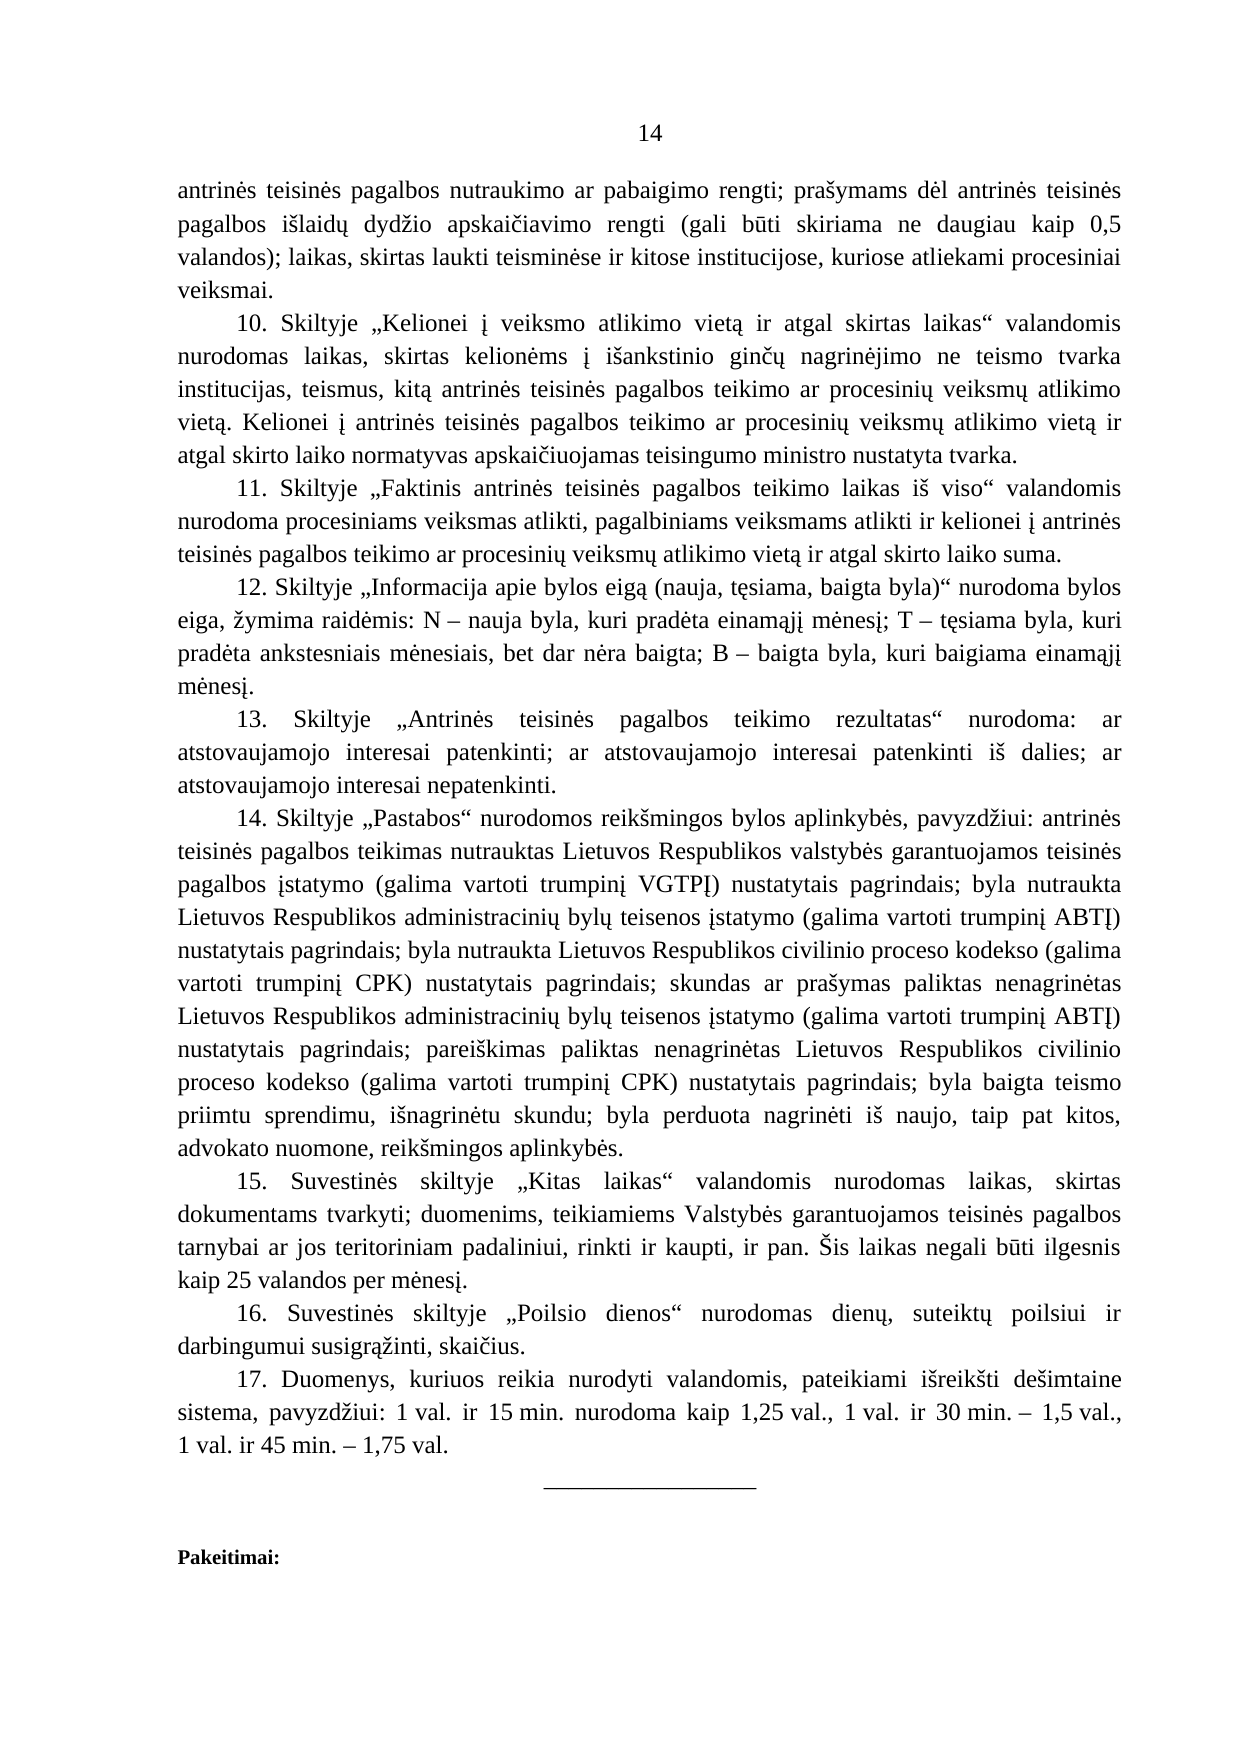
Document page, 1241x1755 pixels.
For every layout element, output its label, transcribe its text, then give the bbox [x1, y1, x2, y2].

text 15. Suvestinės skiltyje „Kitas laikas“ valandomis nurodomas laikas, skirtas dokumentams tvarkyti; duomenims, teikiamiems Valstybės garantuojamos teisinės pagalbos tarnybai ar jos teritoriniam padaliniui, rinkti ir kaupti, ir pan. Šis laikas negali būti ilgesnis kaip 25 valandos per mėnesį. [177, 1166, 1122, 1294]
text 10. Skiltyje „Kelionei į veiksmo atlikimo vietą ir atgal skirtas laikas“ valandomis nurodomas laikas, skirtas kelionėms į išankstinio ginčų nagrinėjimo ne teismo tvarka institucijas, teismus, kitą antrinės teisinės pagalbos teikimo ar procesinių veiksmų atlikimo vietą. Kelionei į antrinės teisinės pagalbos teikimo ar procesinių veiksmų atlikimo vietą ir atgal skirto laiko normatyvas apskaičiuojamas teisingumo ministro nustatyta tvarka. [177, 308, 1122, 468]
text _________________ [177, 1463, 1122, 1492]
text 13. Skiltyje „Antrinės teisinės pagalbos teikimo rezultatas“ nurodoma: ar atstovaujamojo interesai patenkinti; ar atstovaujamojo interesai patenkinti iš dalies; ar atstovaujamojo interesai nepatenkinti. [177, 704, 1122, 799]
text Pakeitimai: [177, 1544, 1122, 1569]
text antrinės teisinės pagalbos nutraukimo ar pabaigimo rengti; prašymams dėl antrinės teisinės pagalbos išlaidų dydžio apskaičiavimo rengti (gali būti skiriama ne daugiau kaip 0,5 valandos); laikas, skirtas laukti teisminėse ir kitose institucijose, kuriose atliekami procesiniai veiksmai. [177, 176, 1122, 303]
text 16. Suvestinės skiltyje „Poilsio dienos“ nurodomas dienų, suteiktų poilsiui ir darbingumui susigrąžinti, skaičius. [177, 1298, 1122, 1360]
text 17. Duomenys, kuriuos reikia nurodyti valandomis, pateikiami išreikšti dešimtaine sistema, pavyzdžiui: 1 val. ir 15 min. nurodoma kaip 1,25 val., 1 val. ir 30 min. – 1,5 val., 1 val. ir 45 min. – 1,75 val. [177, 1364, 1122, 1459]
text 12. Skiltyje „Informacija apie bylos eigą (nauja, tęsiama, baigta byla)“ nurodoma bylos eiga, žymima raidėmis: N – nauja byla, kuri pradėta einamąjį mėnesį; T – tęsiama byla, kuri pradėta ankstesniais mėnesiais, bet dar nėra baigta; B – baigta byla, kuri baigiama einamąjį mėnesį. [177, 572, 1122, 700]
text 11. Skiltyje „Faktinis antrinės teisinės pagalbos teikimo laikas iš viso“ valandomis nurodoma procesiniams veiksmas atlikti, pagalbiniams veiksmams atlikti ir kelionei į antrinės teisinės pagalbos teikimo ar procesinių veiksmų atlikimo vietą ir atgal skirto laiko suma. [177, 473, 1122, 568]
text 14. Skiltyje „Pastabos“ nurodomos reikšmingos bylos aplinkybės, pavyzdžiui: antrinės teisinės pagalbos teikimas nutrauktas Lietuvos Respublikos valstybės garantuojamos teisinės pagalbos įstatymo (galima vartoti trumpinį VGTPĮ) nustatytais pagrindais; byla nutraukta Lietuvos Respublikos administracinių bylų teisenos įstatymo (galima vartoti trumpinį ABTĮ) nustatytais pagrindais; byla nutraukta Lietuvos Respublikos civilinio proceso kodekso (galima vartoti trumpinį CPK) nustatytais pagrindais; skundas ar prašymas paliktas nenagrinėtas Lietuvos Respublikos administracinių bylų teisenos įstatymo (galima vartoti trumpinį ABTĮ) nustatytais pagrindais; pareiškimas paliktas nenagrinėtas Lietuvos Respublikos civilinio proceso kodekso (galima vartoti trumpinį CPK) nustatytais pagrindais; byla baigta teismo priimtu sprendimu, išnagrinėtu skundu; byla perduota nagrinėti iš naujo, taip pat kitos, advokato nuomone, reikšmingos aplinkybės. [177, 803, 1122, 1162]
